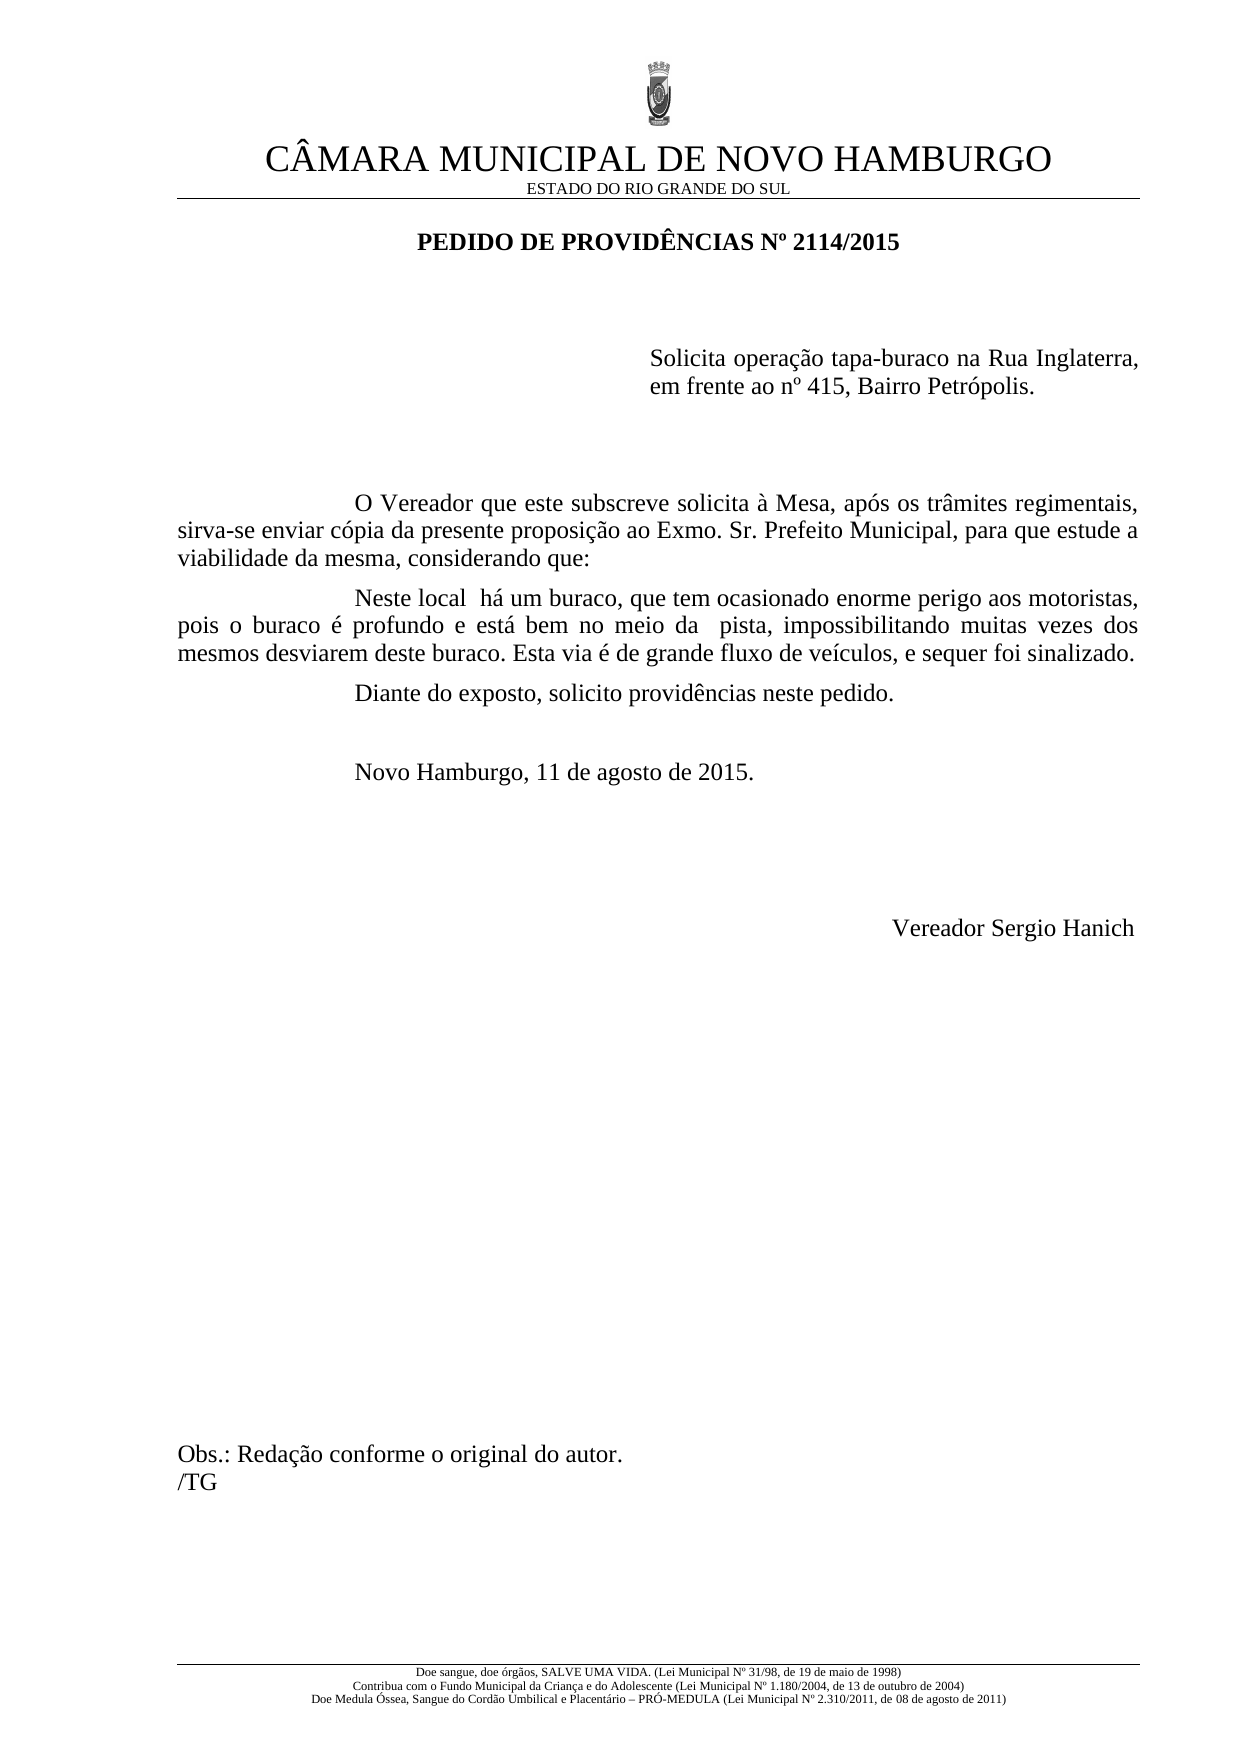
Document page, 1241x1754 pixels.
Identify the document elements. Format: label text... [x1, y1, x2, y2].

text O Vereador que este subscreve solicita à Mesa, após os trâmites regimentais, sirva-se enviar cópia da presente proposição ao Exmo. Sr. Prefeito Municipal, para que estude a viabilidade da mesma, considerando que: [177, 489, 1140, 572]
text Diante do exposto, solicito providências neste pedido. [177, 679, 1140, 706]
text Neste local há um buraco, que tem ocasionado enorme perigo aos motoristas, pois o buraco é profundo e está bem no meio da pista, impossibilitando muitas vezes dos mesmos desviarem deste buraco. Esta via é de grande fluxo de veículos, e sequer foi sinalizado. [177, 584, 1140, 667]
text Obs.: Redação conforme o original do autor. [177, 1440, 1140, 1468]
text Novo Hamburgo, 11 de agosto de 2015. [177, 758, 1140, 786]
text /TG [177, 1468, 1140, 1496]
text PEDIDO DE PROVIDÊNCIAS Nº 2114/2015 [177, 228, 1140, 256]
text Vereador Sergio Hanich [768, 914, 1140, 941]
text Solicita operação tapa-buraco na Rua Inglaterra, em frente ao nº 415, Bairro Petrópolis. [649, 344, 1140, 400]
